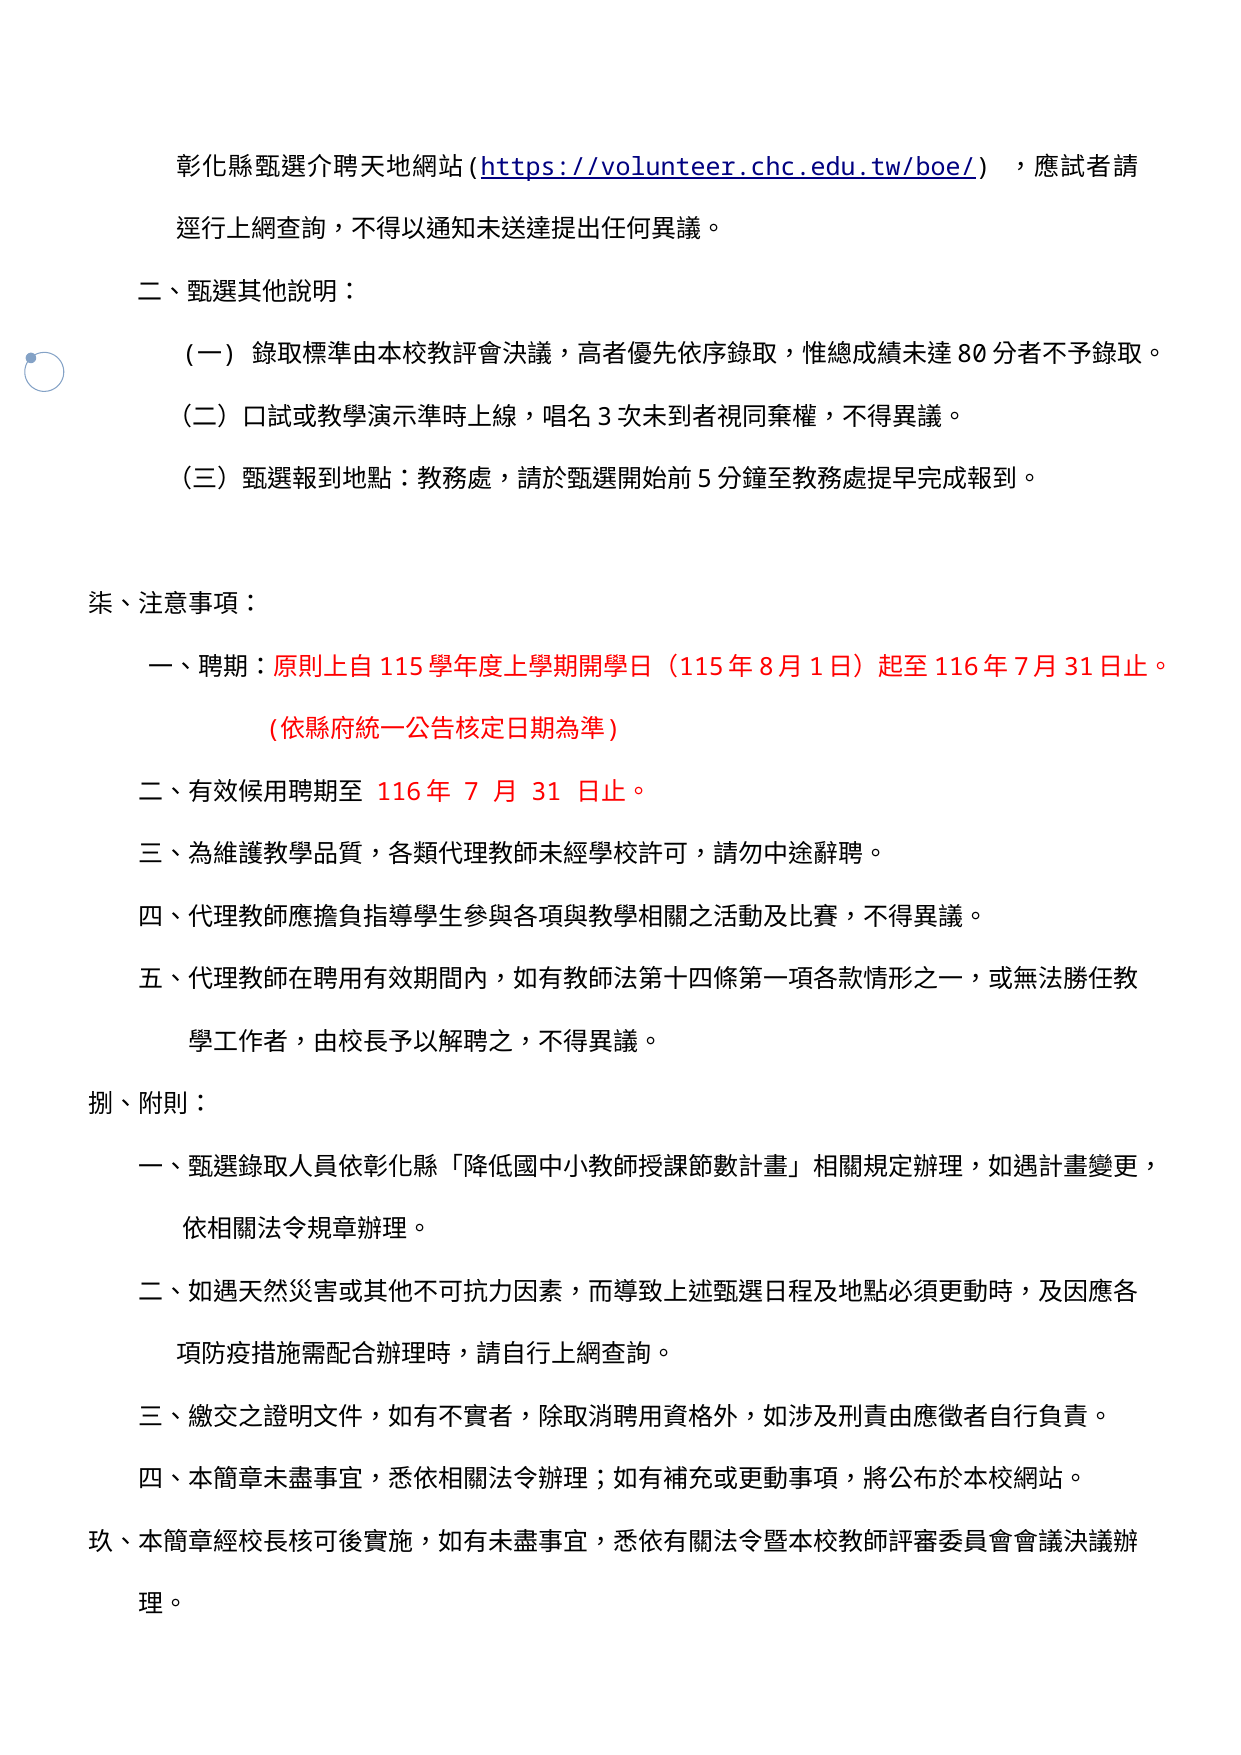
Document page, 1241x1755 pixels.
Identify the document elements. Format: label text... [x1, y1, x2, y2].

text 柒、注意事項： [89, 560, 1152, 623]
text 二、甄選其他說明： [137, 248, 1152, 310]
text 五、代理教師在聘用有效期間內，如有教師法第十四條第一項各款情形之一，或無法勝任教學工作者，由校長予以解聘之，不得異議。 [139, 935, 1152, 1060]
text 彰化縣甄選介聘天地網站(https://volunteer.chc.edu.tw/boe/) ，應試者請逕行上網查詢，不得以通知未送達提出任何異議。 [89, 123, 1138, 248]
text 一、聘期：原則上自115學年度上學期開學日（115年8月1日）起至116年7月31日止。(依縣府統一公告核定日期為準) [89, 623, 1152, 748]
text 捌、附則： [89, 1060, 1152, 1123]
text 四、本簡章未盡事宜，悉依相關法令辦理；如有補充或更動事項，將公布於本校網站。 [139, 1435, 1152, 1498]
text 三、繳交之證明文件，如有不實者，除取消聘用資格外，如涉及刑責由應徵者自行負責。 [139, 1373, 1152, 1435]
text 一、甄選錄取人員依彰化縣「降低國中小教師授課節數計畫」相關規定辦理，如遇計畫變更，依相關法令規章辦理。 [139, 1123, 1152, 1248]
text （二）口試或教學演示準時上線，唱名3次未到者視同棄權，不得異議。 [137, 373, 1152, 435]
text 二、如遇天然災害或其他不可抗力因素，而導致上述甄選日程及地點必須更動時，及因應各項防疫措施需配合辦理時，請自行上網查詢。 [139, 1248, 1152, 1373]
text 玖、本簡章經校長核可後實施，如有未盡事宜，悉依有關法令暨本校教師評審委員會會議決議辦理。 [89, 1498, 1152, 1623]
text (一) 錄取標準由本校教評會決議，高者優先依序錄取，惟總成績未達80分者不予錄取。 [137, 310, 1152, 373]
text 三、為維護教學品質，各類代理教師未經學校許可，請勿中途辭聘。 [89, 810, 1152, 873]
text 四、代理教師應擔負指導學生參與各項與教學相關之活動及比賽，不得異議。 [139, 873, 1152, 935]
text 二、有效候用聘期至 116年 7 月 31 日止。 [89, 748, 1152, 810]
text （三）甄選報到地點：教務處，請於甄選開始前5分鐘至教務處提早完成報到。 [137, 435, 1152, 498]
